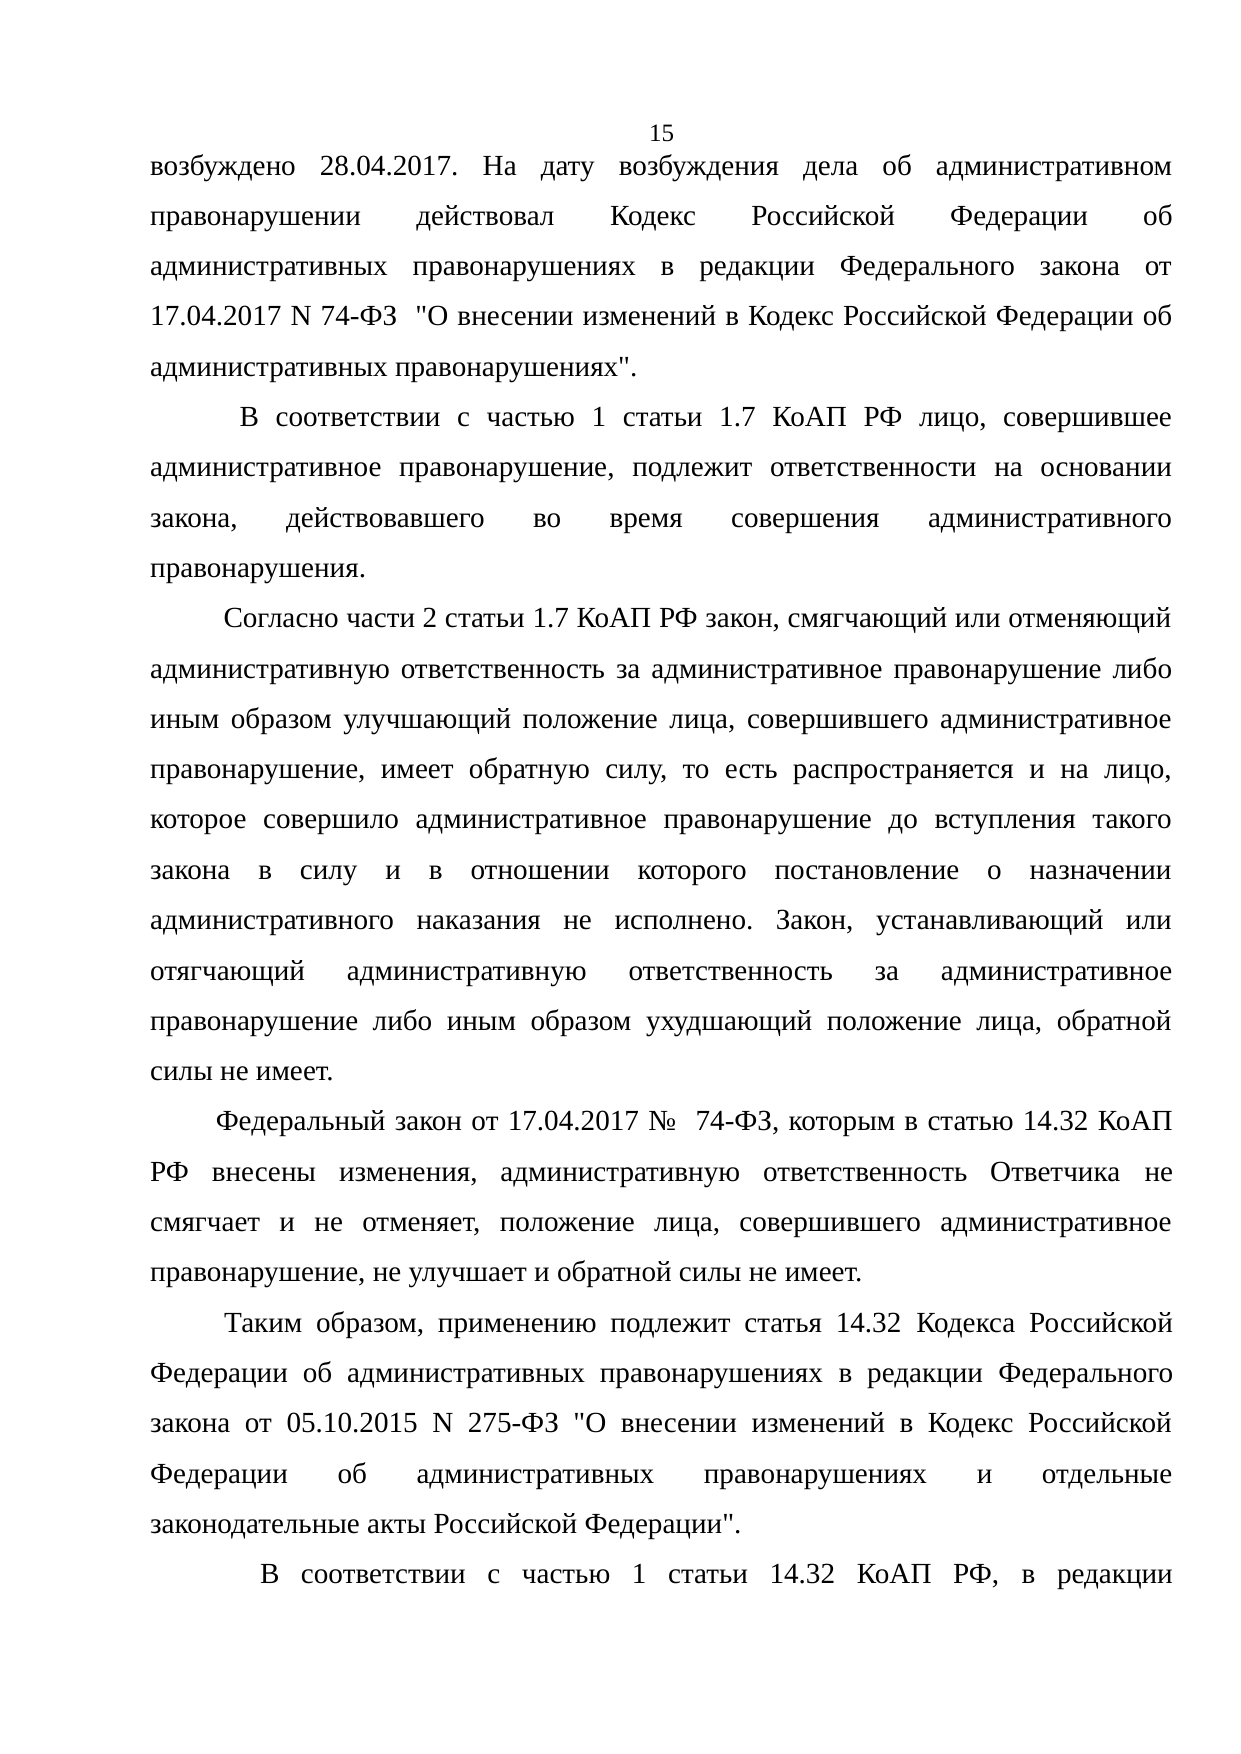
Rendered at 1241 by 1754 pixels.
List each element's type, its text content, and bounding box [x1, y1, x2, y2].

text Федеральный закон от 17.04.2017 № 74-ФЗ, которым в статью 14.32 КоАП РФ внесены изменения, административную ответственность Ответчика не смягчает и не отменяет, положение лица, совершившего административное правонарушение, не улучшает и обратной силы не имеет. [150, 1103, 1173, 1288]
text Таким образом, применению подлежит статья 14.32 Кодекса Российской Федерации об административных правонарушениях в редакции Федерального закона от 05.10.2015 N 275-ФЗ "О внесении изменений в Кодекс Российской Федерации об административных правонарушениях и отдельные законодательные акты Российской Федерации". [150, 1305, 1173, 1539]
text В соответствии с частью 1 статьи 1.7 КоАП РФ лицо, совершившее административное правонарушение, подлежит ответственности на основании закона, действовавшего во время совершения административного правонарушения. [150, 399, 1173, 584]
text Согласно части 2 статьи 1.7 КоАП РФ закон, смягчающий или отменяющий административную ответственность за административное правонарушение либо иным образом улучшающий положение лица, совершившего административное правонарушение, имеет обратную силу, то есть распространяется и на лицо, которое совершило административное правонарушение до вступления такого закона в силу и в отношении которого постановление о назначении административного наказания не исполнено. Закон, устанавливающий или отягчающий административную ответственность за административное правонарушение либо иным образом ухудшающий положение лица, обратной силы не имеет. [150, 600, 1173, 1087]
text возбуждено 28.04.2017. На дату возбуждения дела об административном правонарушении действовал Кодекс Российской Федерации об административных правонарушениях в редакции Федерального закона от 17.04.2017 N 74-ФЗ "О внесении изменений в Кодекс Российской Федерации об административных правонарушениях". [150, 148, 1173, 382]
text В соответствии с частью 1 статьи 14.32 КоАП РФ, в редакции [150, 1556, 1173, 1590]
